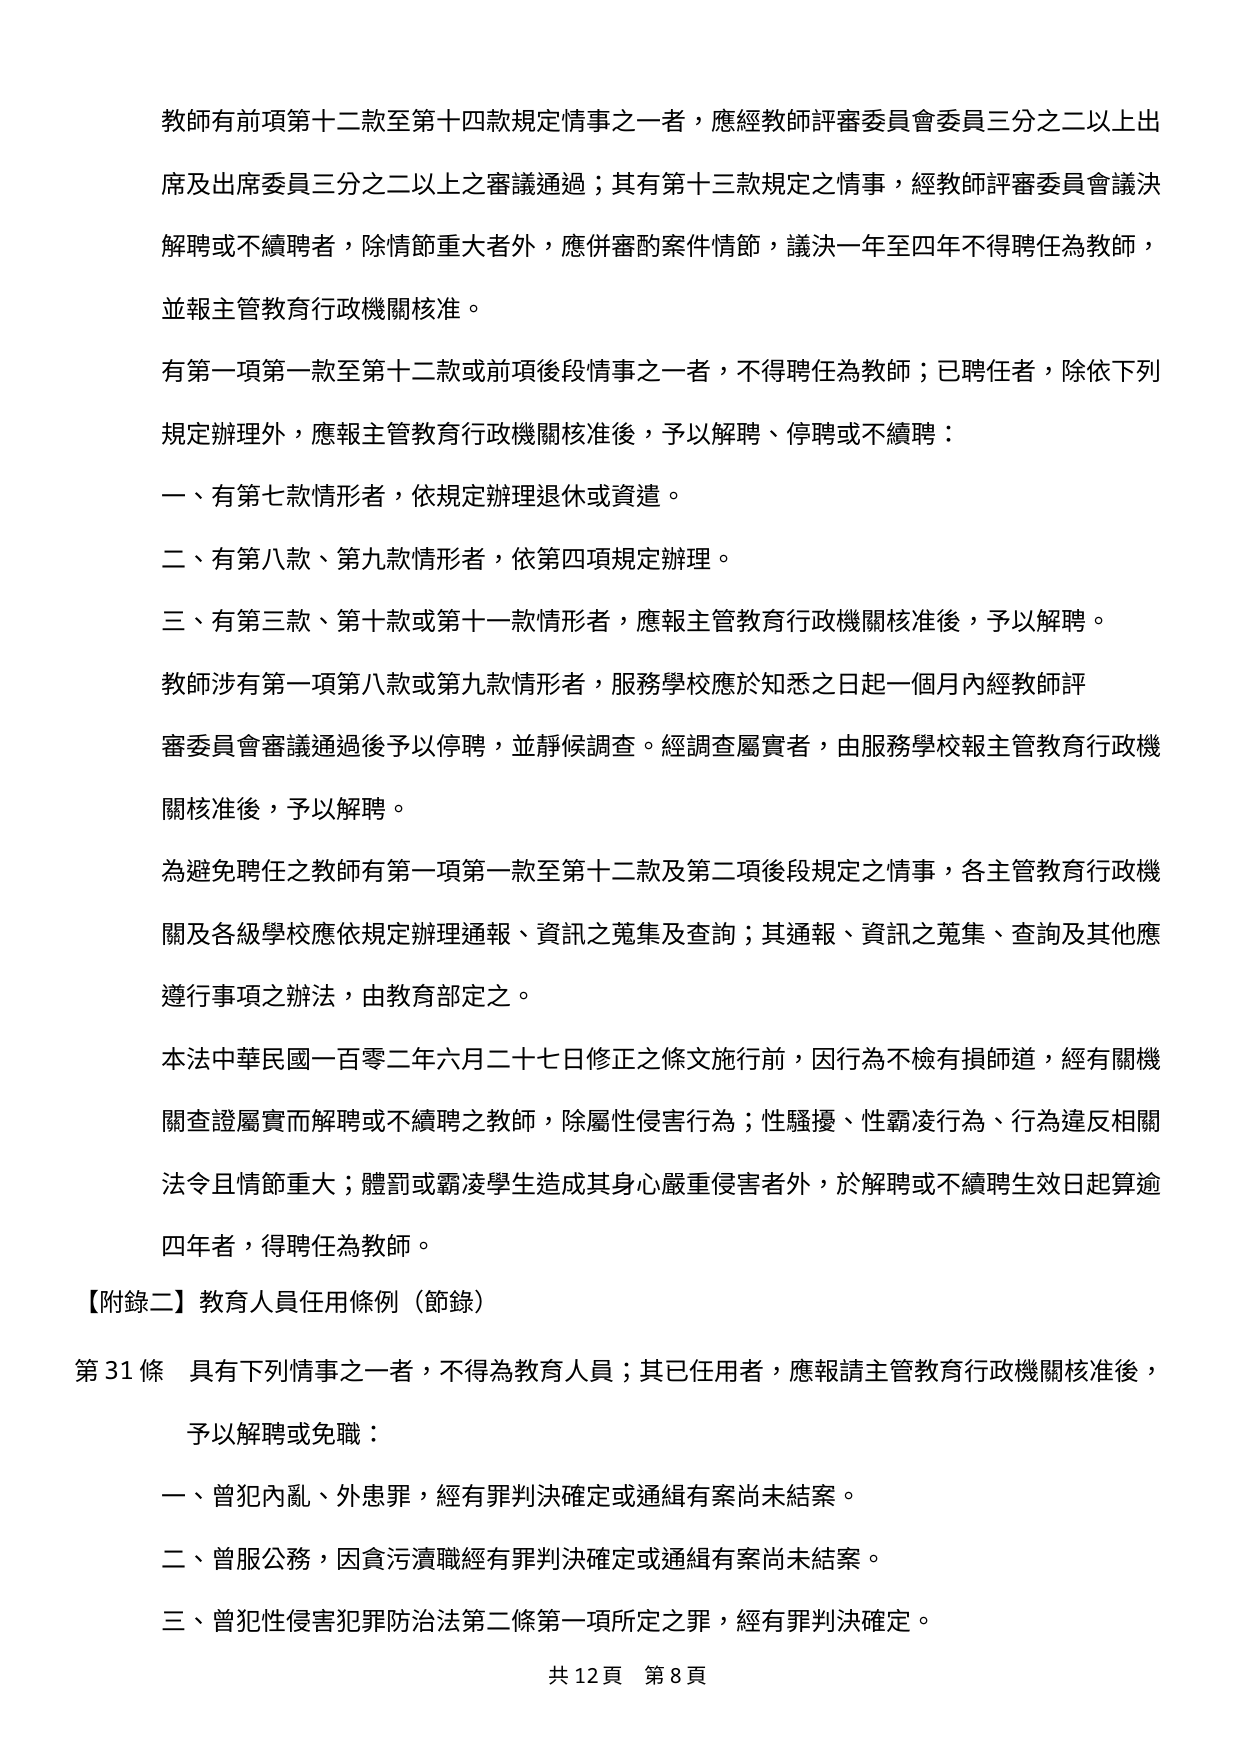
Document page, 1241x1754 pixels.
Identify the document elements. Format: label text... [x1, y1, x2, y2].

text 教師有前項第十二款至第十四款規定情事之一者，應經教師評審委員會委員三分之二以上出席及出席委員三分之二以上之審議通過；其有第十三款規定之情事，經教師評審委員會議決解聘或不續聘者，除情節重大者外，應併審酌案件情節，議決一年至四年不得聘任為教師，並報主管教育行政機關核准。 [161, 78, 1181, 328]
text 有第一項第一款至第十二款或前項後段情事之一者，不得聘任為教師；已聘任者，除依下列規定辦理外，應報主管教育行政機關核准後，予以解聘、停聘或不續聘： [161, 328, 1181, 453]
text 審委員會審議通過後予以停聘，並靜候調查。經調查屬實者，由服務學校報主管教育行政機關核准後，予以解聘。 [161, 703, 1181, 828]
text 三、有第三款、第十款或第十一款情形者，應報主管教育行政機關核准後，予以解聘。 [74, 578, 1181, 641]
text 為避免聘任之教師有第一項第一款至第十二款及第二項後段規定之情事，各主管教育行政機關及各級學校應依規定辦理通報、資訊之蒐集及查詢；其通報、資訊之蒐集、查詢及其他應遵行事項之辦法，由教育部定之。 [161, 828, 1181, 1016]
text 【附錄二】教育人員任用條例（節錄） [74, 1278, 1181, 1320]
text 三、曾犯性侵害犯罪防治法第二條第一項所定之罪，經有罪判決確定。 [74, 1578, 1181, 1641]
text 一、有第七款情形者，依規定辦理退休或資遣。 [74, 453, 1181, 516]
text 本法中華民國一百零二年六月二十七日修正之條文施行前，因行為不檢有損師道，經有關機關查證屬實而解聘或不續聘之教師，除屬性侵害行為；性騷擾、性霸凌行為、行為違反相關法令且情節重大；體罰或霸凌學生造成其身心嚴重侵害者外，於解聘或不續聘生效日起算逾四年者，得聘任為教師。 [161, 1016, 1181, 1266]
text 一、曾犯內亂、外患罪，經有罪判決確定或通緝有案尚未結案。 [74, 1453, 1181, 1516]
text 二、曾服公務，因貪污瀆職經有罪判決確定或通緝有案尚未結案。 [74, 1516, 1181, 1578]
text 教師涉有第一項第八款或第九款情形者，服務學校應於知悉之日起一個月內經教師評 [86, 641, 1181, 703]
text 二、有第八款、第九款情形者，依第四項規定辦理。 [74, 516, 1181, 578]
text 第31條 具有下列情事之一者，不得為教育人員；其已任用者，應報請主管教育行政機關核准後，予以解聘或免職： [74, 1328, 1181, 1453]
